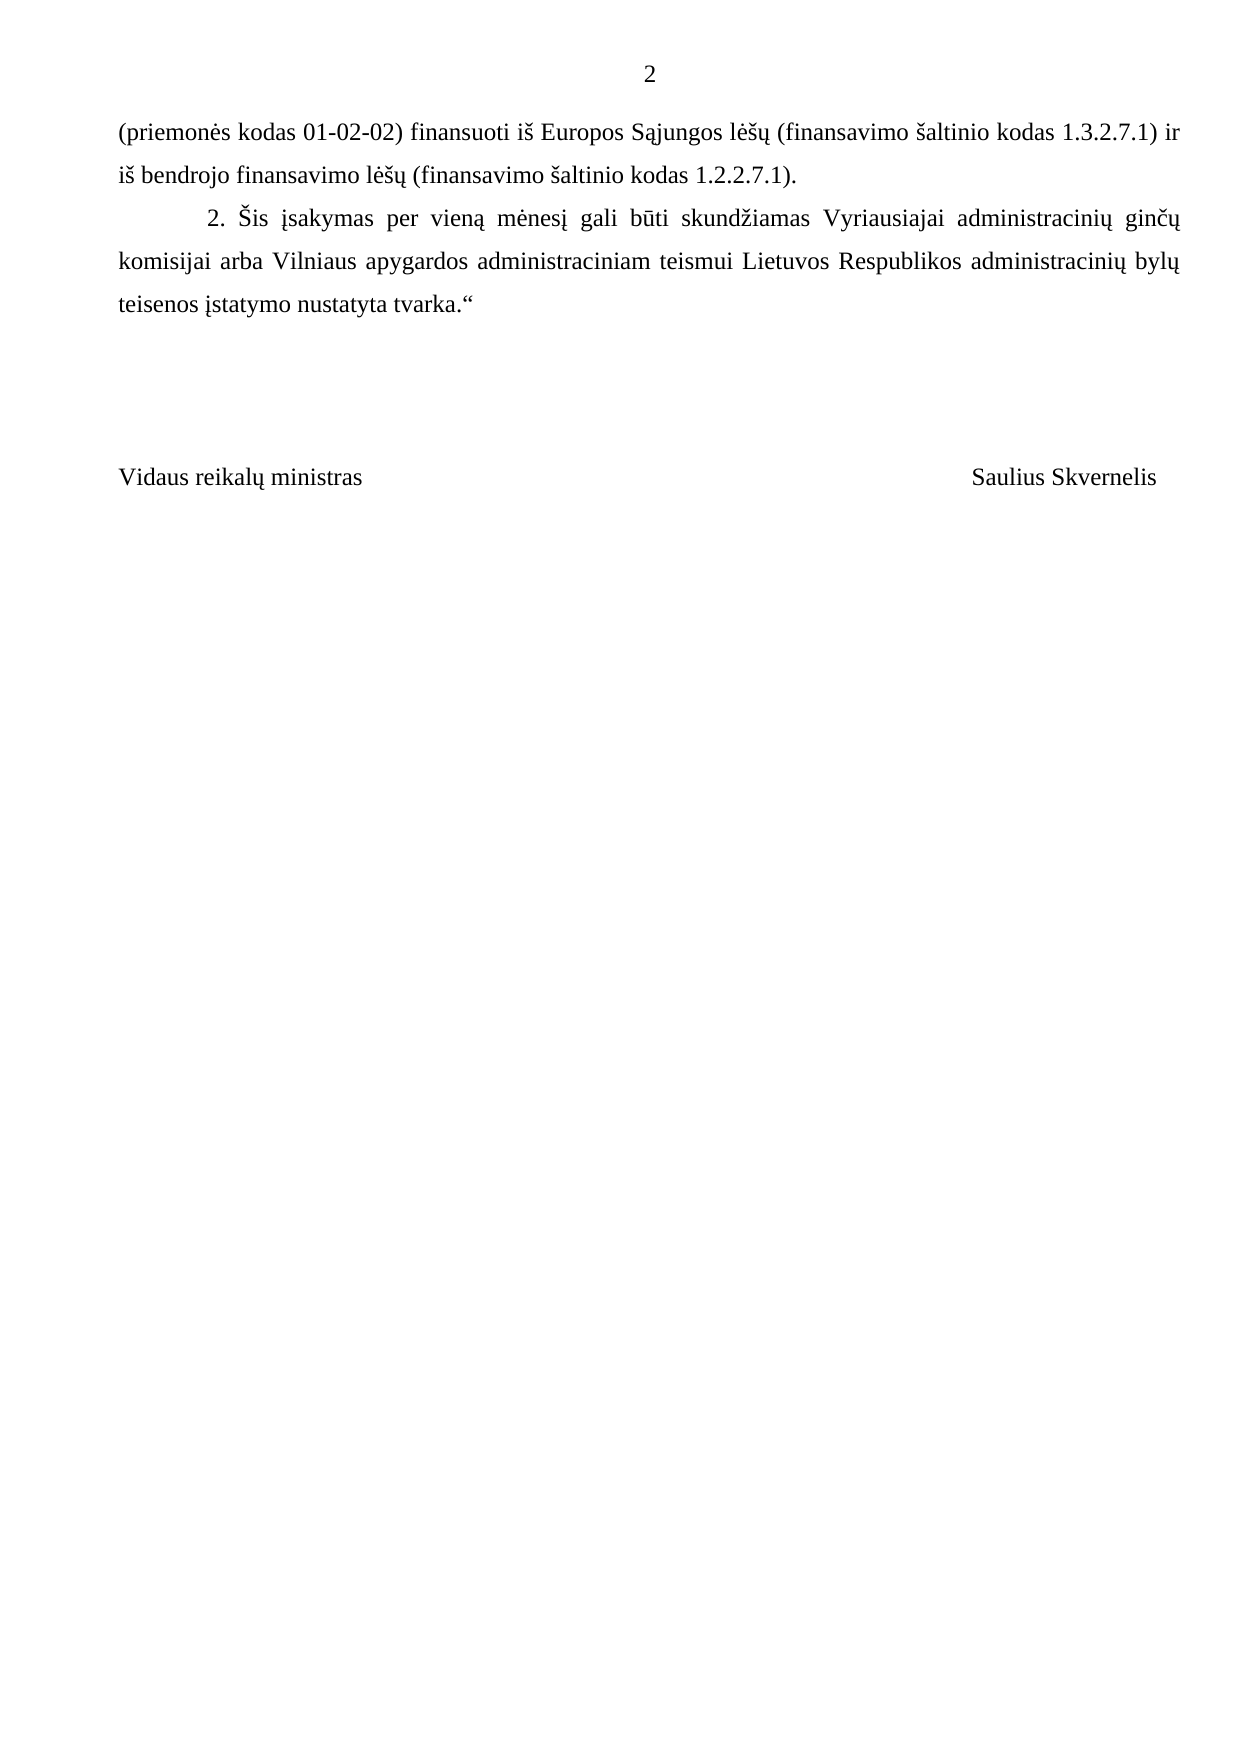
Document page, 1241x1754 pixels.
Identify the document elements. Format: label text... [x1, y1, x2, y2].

text 2. Šis įsakymas per vieną mėnesį gali būti skundžiamas Vyriausiajai administracinių ginčų komisijai arba Vilniaus apygardos administraciniam teismui Lietuvos Respublikos administracinių bylų teisenos įstatymo nustatyta tvarka.“ [118, 203, 1181, 318]
text (priemonės kodas 01-02-02) finansuoti iš Europos Sąjungos lėšų (finansavimo šaltinio kodas 1.3.2.7.1) ir iš bendrojo finansavimo lėšų (finansavimo šaltinio kodas 1.2.2.7.1). [118, 117, 1181, 188]
text Vidaus reikalų ministras Saulius Skvernelis [118, 462, 1181, 490]
